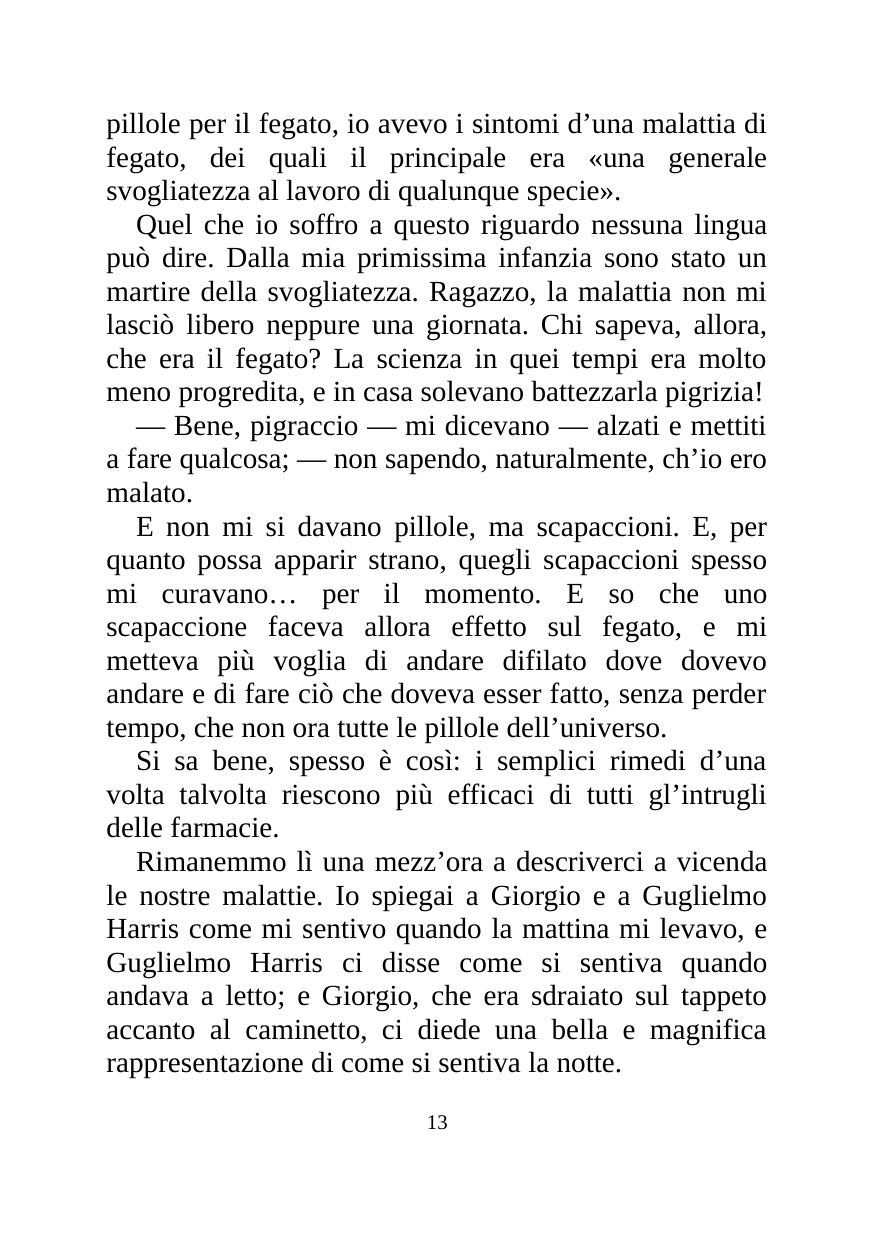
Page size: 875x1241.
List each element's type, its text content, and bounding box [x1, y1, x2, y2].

text pillole per il fegato, io avevo i sintomi d’una malattia di fegato, dei quali il principale era «una generale svogliatezza al lavoro di qualunque specie». [106, 106, 768, 207]
text E non mi si davano pillole, ma scapaccioni. E, per quanto possa apparir strano, quegli scapaccioni spesso mi curavano… per il momento. E so che uno scapaccione faceva allora effetto sul fegato, e mi metteva più voglia di andare difilato dove dovevo andare e di fare ciò che doveva esser fatto, senza perder tempo, che non ora tutte le pillole dell’universo. [106, 509, 768, 743]
text Si sa bene, spesso è così: i semplici rimedi d’una volta talvolta riescono più efficaci di tutti gl’intrugli delle farmacie. [106, 743, 768, 844]
text Quel che io soffro a questo riguardo nessuna lingua può dire. Dalla mia primissima infanzia sono stato un martire della svogliatezza. Ragazzo, la malattia non mi lasciò libero neppure una giornata. Chi sapeva, allora, che era il fegato? La scienza in quei tempi era molto meno progredita, e in casa solevano battezzarla pigrizia! [106, 207, 768, 408]
text Rimanemmo lì una mezz’ora a descriverci a vicenda le nostre malattie. Io spiegai a Giorgio e a Guglielmo Harris come mi sentivo quando la mattina mi levavo, e Guglielmo Harris ci disse come si sentiva quando andava a letto; e Giorgio, che era sdraiato sul tappeto accanto al caminetto, ci diede una bella e magnifica rappresentazione di come si sentiva la notte. [106, 844, 768, 1079]
text — Bene, pigraccio — mi dicevano — alzati e mettiti a fare qualcosa; — non sapendo, naturalmente, ch’io ero malato. [106, 408, 768, 509]
